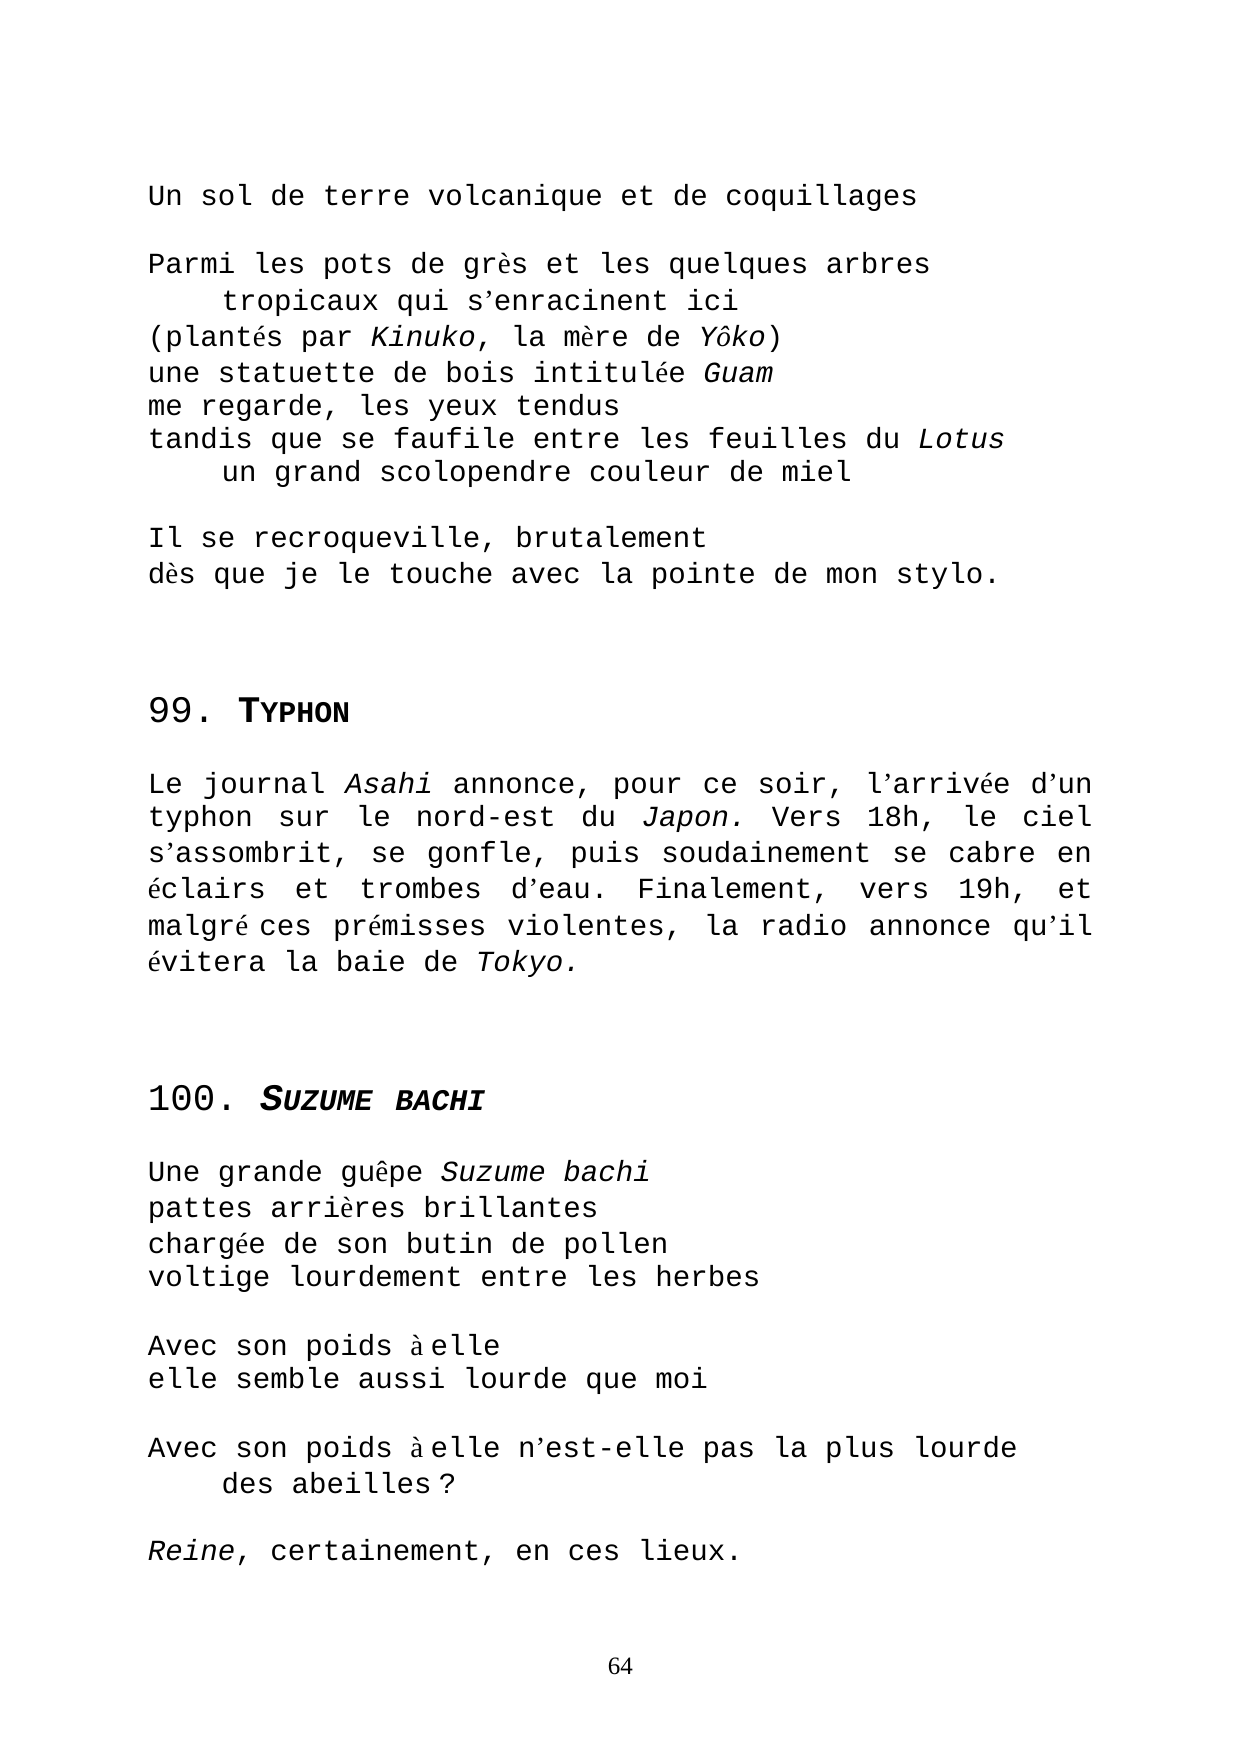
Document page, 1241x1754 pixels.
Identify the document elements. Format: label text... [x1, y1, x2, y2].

text une statuette de bois intitulée Guam [148, 355, 1093, 391]
subtitle Reine, certainement, en ces lieux. [148, 1536, 1093, 1569]
text dès que je le touche avec la pointe de mon stylo. [148, 556, 1093, 592]
text pattes arrières brillantes [148, 1190, 1093, 1226]
text voltige lourdement entre les herbes [148, 1262, 1093, 1296]
text Le journal Asahi annonce, pour ce soir, l’arrivée d’un typhon sur le nord-est du Japon. Vers 18h, le ciel s’assombrit, se gonfle, puis soudainement se cabre en éclairs et trombes d’eau. Finalement, vers 19h, et malgré ces prémisses violentes, la radio annonce qu’il évitera la baie de Tokyo. [148, 767, 1093, 980]
text 100. Suzume bachi [148, 1079, 1093, 1121]
text (plantés par Kinuko, la mère de Yôko) [148, 319, 1093, 355]
text chargée de son butin de pollen [148, 1226, 1093, 1262]
subtitle Parmi les pots de grès et les quelques arbres tropicaux qui s’enracinent ici [148, 247, 1093, 319]
text Il se recroqueville, brutalement [148, 523, 1093, 556]
text elle semble aussi lourde que moi [148, 1364, 1093, 1398]
text Avec son poids à elle n’est-elle pas la plus lourde des abeilles ? [148, 1431, 1093, 1503]
subtitle Un sol de terre volcanique et de coquillages [148, 181, 1093, 214]
text tandis que se faufile entre les feuilles du Lotus un grand scolopendre couleur de miel [148, 424, 1093, 490]
subtitle Une grande guêpe Suzume bachi [148, 1154, 1093, 1190]
text me regarde, les yeux tendus [148, 391, 1093, 424]
subtitle Avec son poids à elle [148, 1328, 1093, 1364]
text 99. Typhon [148, 691, 1093, 733]
